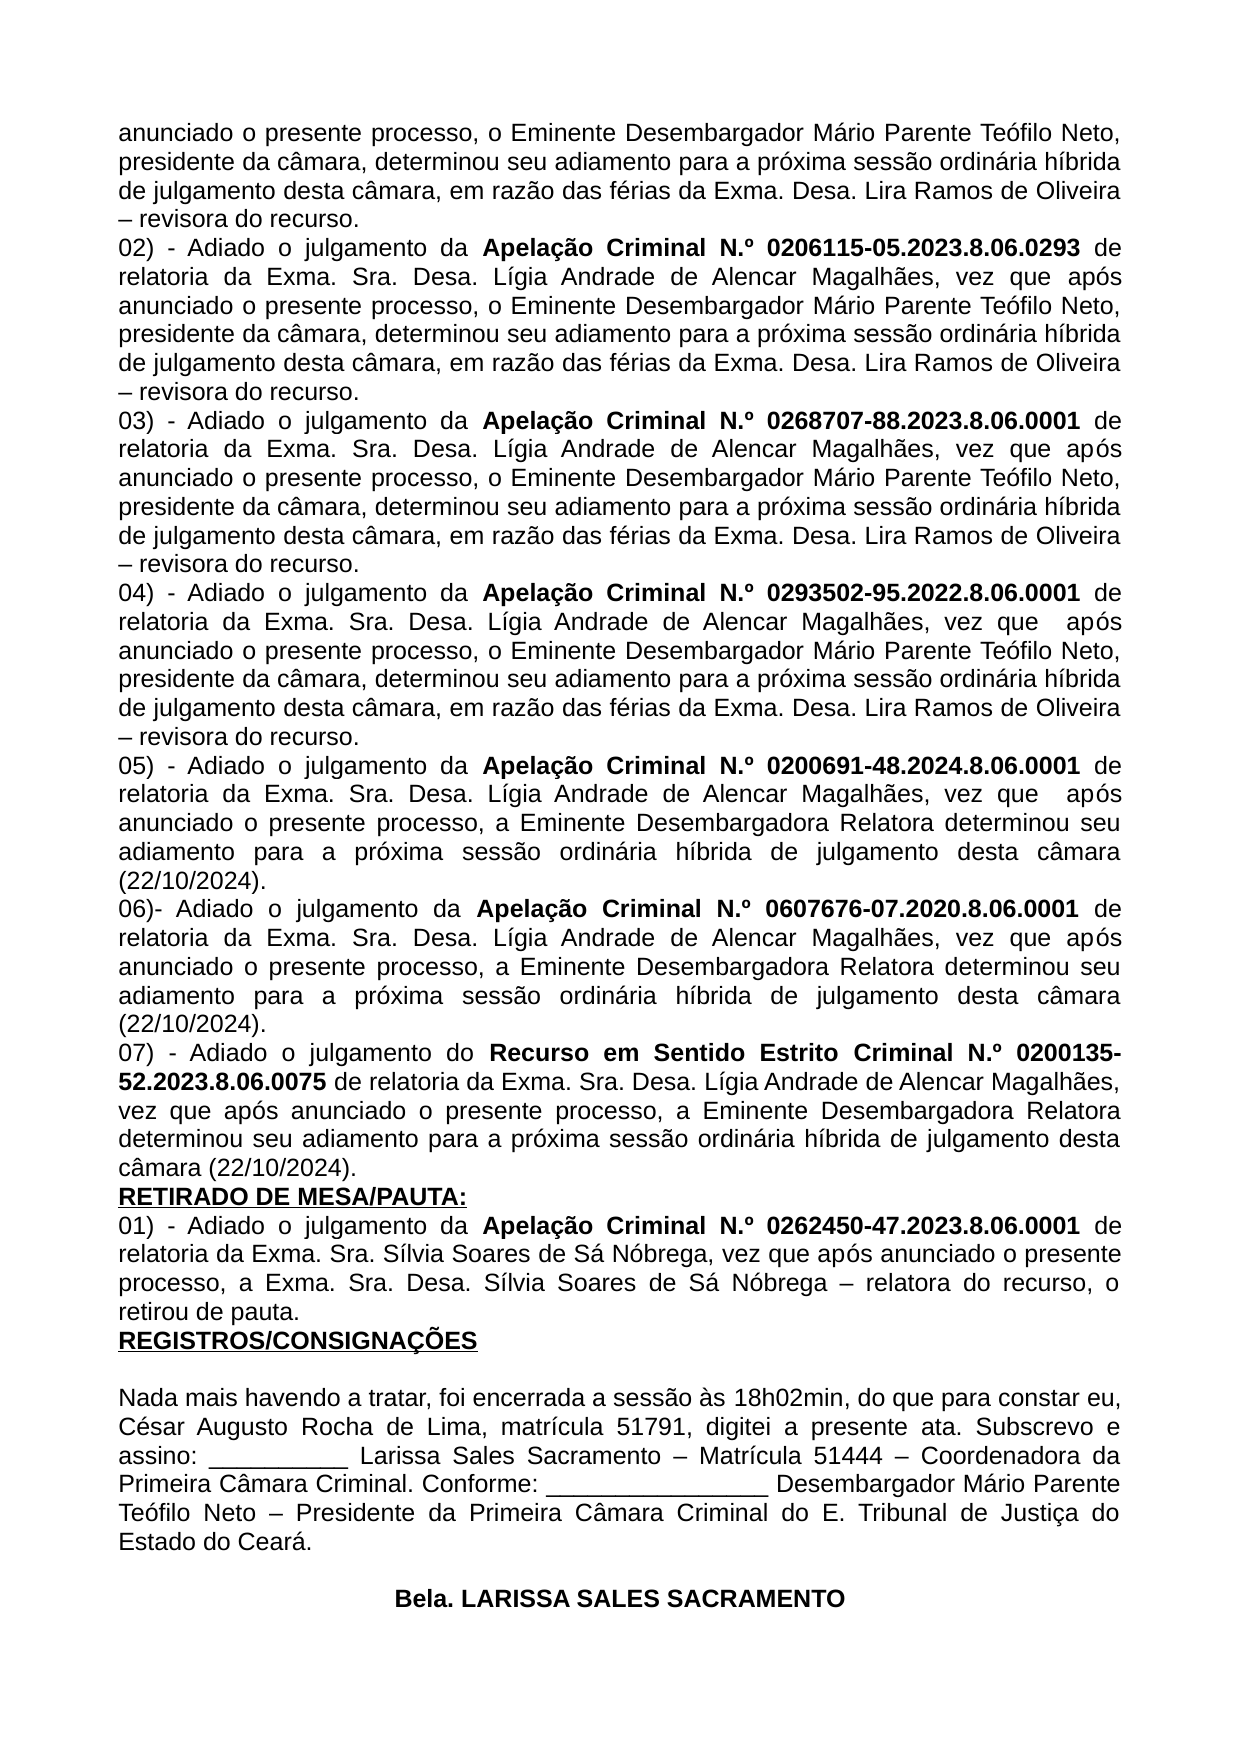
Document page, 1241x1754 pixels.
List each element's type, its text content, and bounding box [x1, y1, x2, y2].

text anunciado o presente processo, o Eminente Desembargador Mário Parente Teófilo Neto, presidente da câmara, determinou seu adiamento para a próxima sessão ordinária híbrida de julgamento desta câmara, em razão das férias da Exma. Desa. Lira Ramos de Oliveira – revisora do recurso. [118, 118, 1122, 233]
text 04) - Adiado o julgamento da Apelação Criminal N.º 0293502-95.2022.8.06.0001 de relatoria da Exma. Sra. Desa. Lígia Andrade de Alencar Magalhães, vez que após anunciado o presente processo, o Eminente Desembargador Mário Parente Teófilo Neto, presidente da câmara, determinou seu adiamento para a próxima sessão ordinária híbrida de julgamento desta câmara, em razão das férias da Exma. Desa. Lira Ramos de Oliveira – revisora do recurso. [118, 578, 1122, 751]
text 01) - Adiado o julgamento da Apelação Criminal N.º 0262450-47.2023.8.06.0001 de relatoria da Exma. Sra. Sílvia Soares de Sá Nóbrega, vez que após anunciado o presente processo, a Exma. Sra. Desa. Sílvia Soares de Sá Nóbrega – relatora do recurso, o retirou de pauta. [118, 1211, 1122, 1326]
text 05) - Adiado o julgamento da Apelação Criminal N.º 0200691-48.2024.8.06.0001 de relatoria da Exma. Sra. Desa. Lígia Andrade de Alencar Magalhães, vez que após anunciado o presente processo, a Eminente Desembargadora Relatora determinou seu adiamento para a próxima sessão ordinária híbrida de julgamento desta câmara (22/10/2024). [118, 751, 1122, 894]
text Nada mais havendo a tratar, foi encerrada a sessão às 18h02min, do que para constar eu, César Augusto Rocha de Lima, matrícula 51791, digitei a presente ata. Subscrevo e assino: __________ Larissa Sales Sacramento – Matrícula 51444 – Coordenadora da Primeira Câmara Criminal. Conforme: ________________ Desembargador Mário Parente Teófilo Neto – Presidente da Primeira Câmara Criminal do E. Tribunal de Justiça do Estado do Ceará. [118, 1383, 1122, 1556]
text 06)- Adiado o julgamento da Apelação Criminal N.º 0607676-07.2020.8.06.0001 de relatoria da Exma. Sra. Desa. Lígia Andrade de Alencar Magalhães, vez que após anunciado o presente processo, a Eminente Desembargadora Relatora determinou seu adiamento para a próxima sessão ordinária híbrida de julgamento desta câmara (22/10/2024). [118, 894, 1122, 1038]
text 03) - Adiado o julgamento da Apelação Criminal N.º 0268707-88.2023.8.06.0001 de relatoria da Exma. Sra. Desa. Lígia Andrade de Alencar Magalhães, vez que após anunciado o presente processo, o Eminente Desembargador Mário Parente Teófilo Neto, presidente da câmara, determinou seu adiamento para a próxima sessão ordinária híbrida de julgamento desta câmara, em razão das férias da Exma. Desa. Lira Ramos de Oliveira – revisora do recurso. [118, 406, 1122, 578]
text 02) - Adiado o julgamento da Apelação Criminal N.º 0206115-05.2023.8.06.0293 de relatoria da Exma. Sra. Desa. Lígia Andrade de Alencar Magalhães, vez que após anunciado o presente processo, o Eminente Desembargador Mário Parente Teófilo Neto, presidente da câmara, determinou seu adiamento para a próxima sessão ordinária híbrida de julgamento desta câmara, em razão das férias da Exma. Desa. Lira Ramos de Oliveira – revisora do recurso. [118, 233, 1122, 406]
text RETIRADO DE MESA/PAUTA: [118, 1182, 1122, 1211]
text REGISTROS/CONSIGNAÇÕES [118, 1326, 1122, 1354]
text 07) - Adiado o julgamento do Recurso em Sentido Estrito Criminal N.º 0200135-52.2023.8.06.0075 de relatoria da Exma. Sra. Desa. Lígia Andrade de Alencar Magalhães, vez que após anunciado o presente processo, a Eminente Desembargadora Relatora determinou seu adiamento para a próxima sessão ordinária híbrida de julgamento desta câmara (22/10/2024). [118, 1038, 1122, 1182]
text Bela. LARISSA SALES SACRAMENTO [118, 1584, 1122, 1613]
